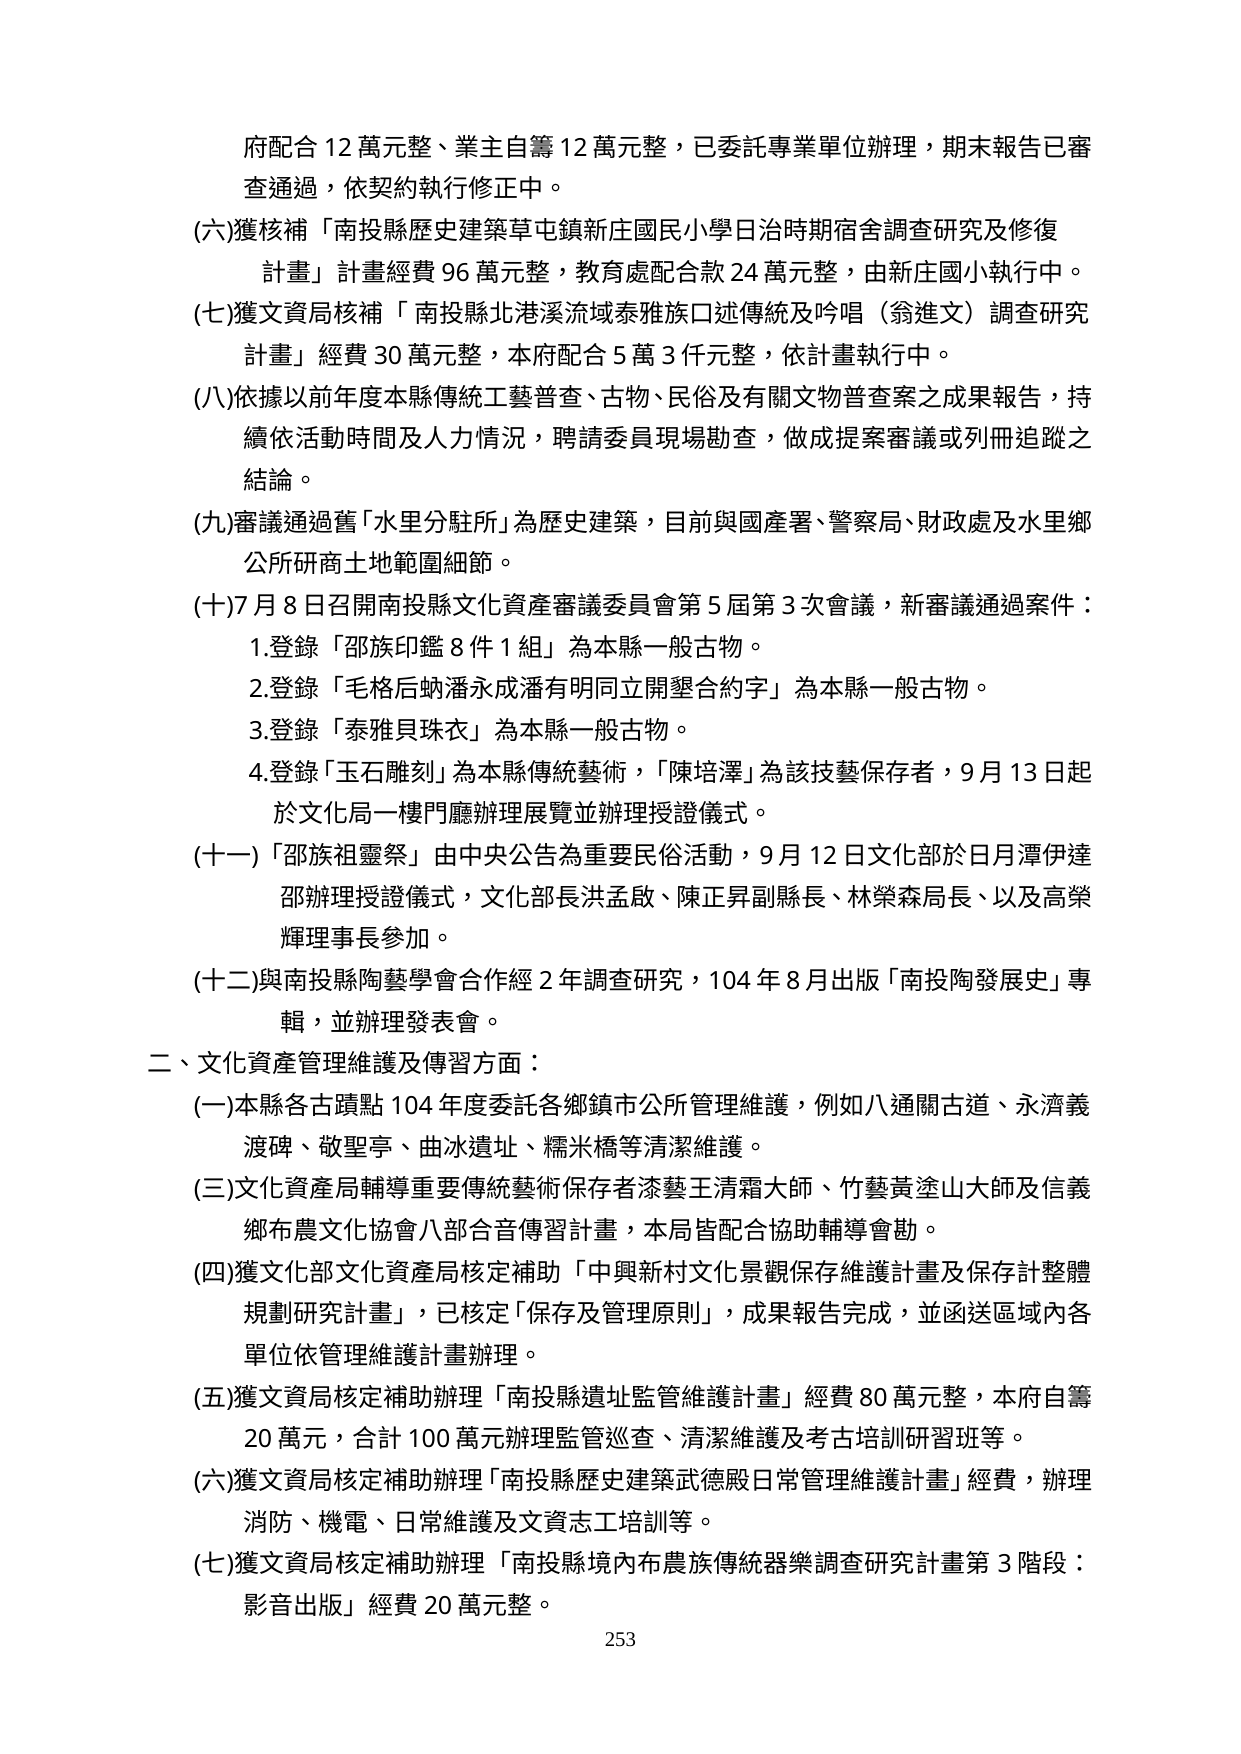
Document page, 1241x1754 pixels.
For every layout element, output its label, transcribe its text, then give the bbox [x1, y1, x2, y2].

text 3.登錄「泰雅貝珠衣」為本縣一般古物。 [248, 706, 1092, 748]
text 府配合12萬元整、業主自籌12萬元整，已委託專業單位辦理，期末報告已審查通過，依契約執行修正中。 [193, 123, 1092, 206]
text 計畫」計畫經費96萬元整，教育處配合款24萬元整，由新庄國小執行中。 [261, 248, 1092, 289]
text (九)審議通過舊「水里分駐所」為歷史建築，目前與國產署、警察局、財政處及水里鄉公所研商土地範圍細節。 [193, 498, 1092, 581]
text (七)獲文資局核定補助辦理「南投縣境內布農族傳統器樂調查研究計畫第3階段：影音出版」經費20萬元整。 [193, 1539, 1092, 1623]
text 二、文化資產管理維護及傳習方面： [148, 1039, 1092, 1081]
text (一)本縣各古蹟點104年度委託各鄉鎮市公所管理維護，例如八通關古道、永濟義渡碑、敬聖亭、曲冰遺址、糯米橋等清潔維護。 [193, 1081, 1092, 1164]
text (四)獲文化部文化資產局核定補助「中興新村文化景觀保存維護計畫及保存計整體規劃研究計畫」，已核定「保存及管理原則」，成果報告完成，並函送區域內各單位依管理維護計畫辦理。 [193, 1248, 1092, 1373]
text (十二)與南投縣陶藝學會合作經2年調查研究，104年8月出版「南投陶發展史」專輯，並辦理發表會。 [193, 956, 1092, 1039]
text (七)獲文資局核補「 南投縣北港溪流域泰雅族口述傳統及吟唱（翁進文）調查研究計畫」經費30萬元整，本府配合5萬3仟元整，依計畫執行中。 [193, 289, 1092, 373]
text (十一)「邵族祖靈祭」由中央公告為重要民俗活動，9月12日文化部於日月潭伊達邵辦理授證儀式，文化部長洪孟啟、陳正昇副縣長、林榮森局長、以及高榮輝理事長參加。 [193, 831, 1092, 956]
text 2.登錄「毛格后蚋潘永成潘有明同立開墾合約字」為本縣一般古物。 [248, 664, 1092, 706]
text (六)獲核補「南投縣歷史建築草屯鎮新庄國民小學日治時期宿舍調查研究及修復 [193, 206, 1092, 248]
text (十)7月8日召開南投縣文化資產審議委員會第5屆第3次會議，新審議通過案件： [193, 581, 1092, 623]
text (八)依據以前年度本縣傳統工藝普查、古物、民俗及有關文物普查案之成果報告，持續依活動時間及人力情況，聘請委員現場勘查，做成提案審議或列冊追蹤之結論。 [193, 373, 1092, 498]
text 1.登錄「邵族印鑑8件1組」為本縣一般古物。 [248, 623, 1092, 664]
text 4.登錄「玉石雕刻」為本縣傳統藝術，「陳培澤」為該技藝保存者，9月13日起於文化局一樓門廳辦理展覽並辦理授證儀式。 [248, 748, 1092, 831]
text (五)獲文資局核定補助辦理「南投縣遺址監管維護計畫」經費80萬元整，本府自籌20萬元，合計100萬元辦理監管巡查、清潔維護及考古培訓研習班等。 [193, 1373, 1092, 1456]
text (六)獲文資局核定補助辦理「南投縣歷史建築武德殿日常管理維護計畫」經費，辦理消防、機電、日常維護及文資志工培訓等。 [193, 1456, 1092, 1539]
text (三)文化資產局輔導重要傳統藝術保存者漆藝王清霜大師、竹藝黃塗山大師及信義鄉布農文化協會八部合音傳習計畫，本局皆配合協助輔導會勘。 [193, 1164, 1092, 1248]
